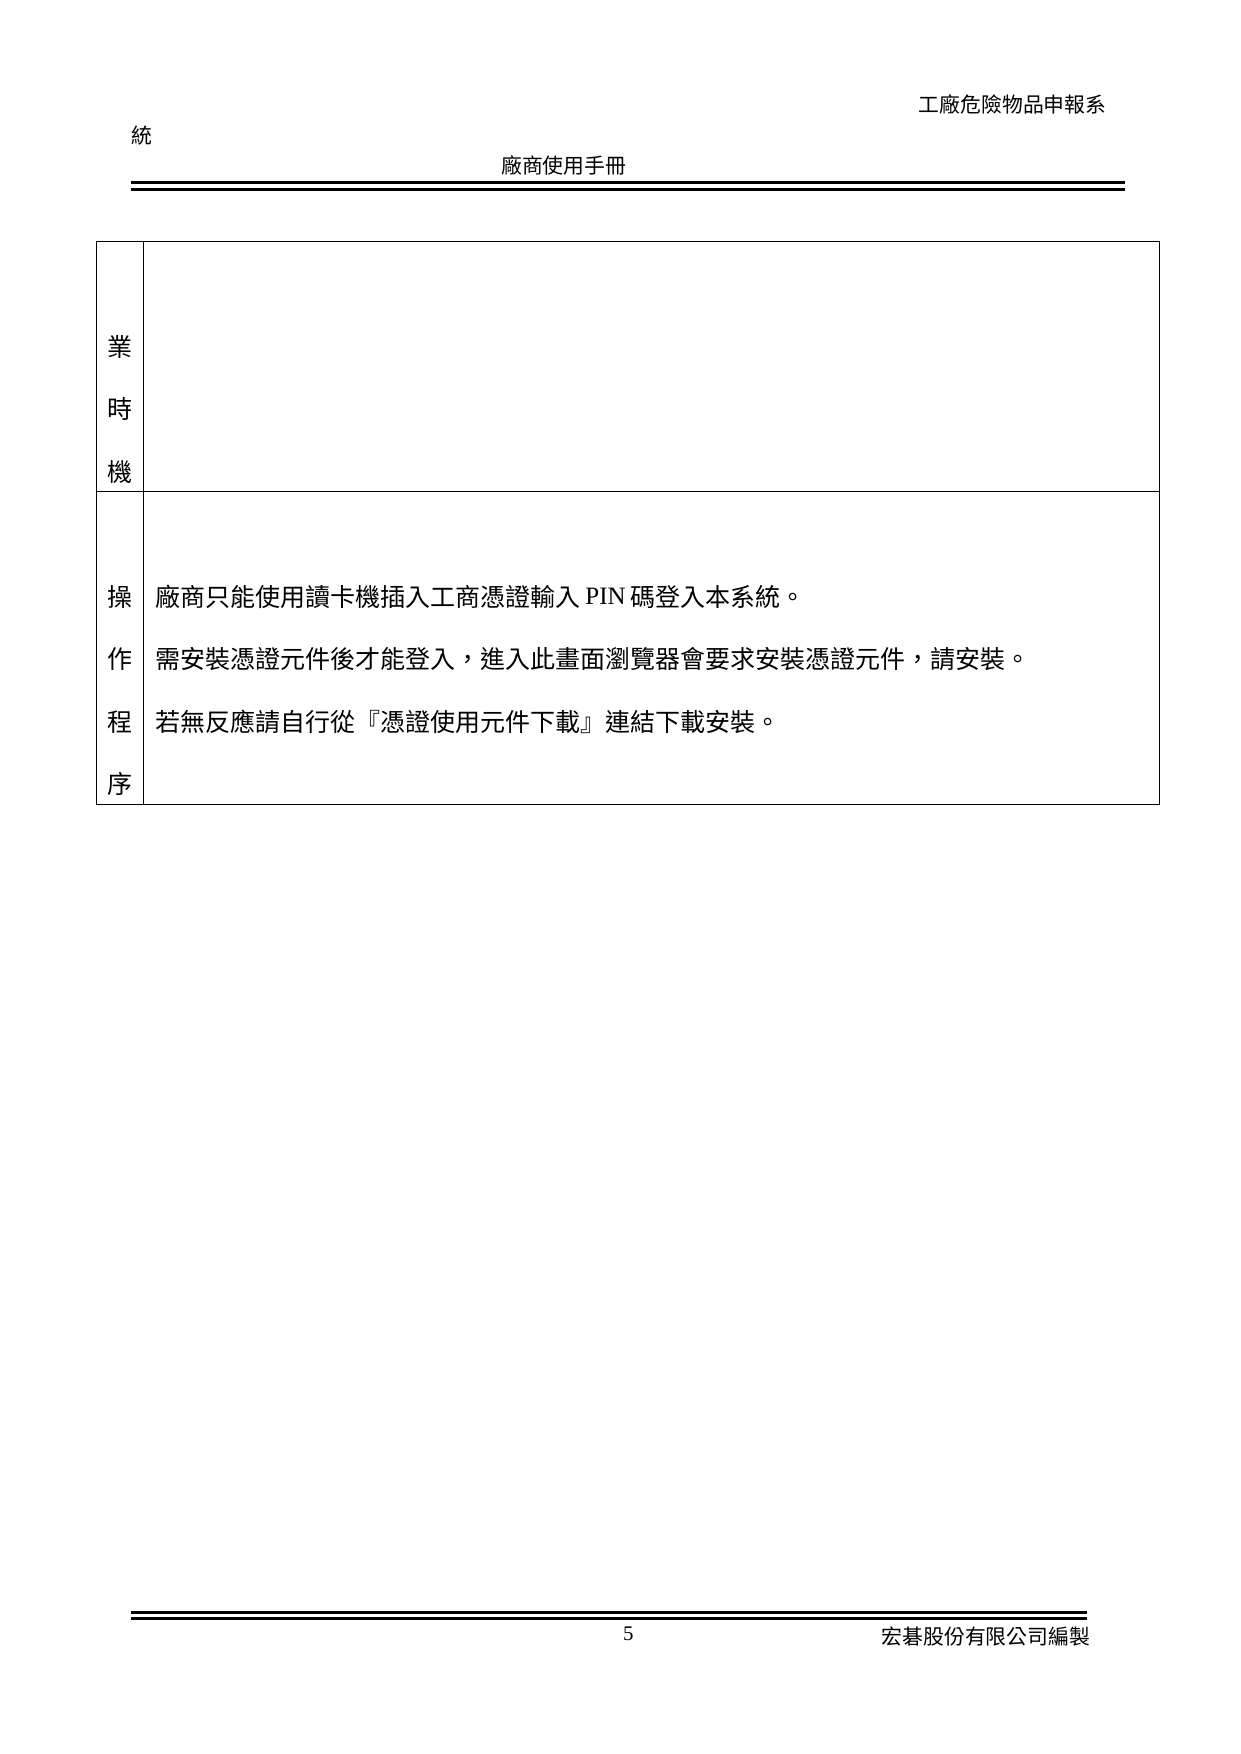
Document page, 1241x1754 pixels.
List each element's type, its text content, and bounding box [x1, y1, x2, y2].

table_cell 廠商只能使用讀卡機插入工商憑證輸入PIN碼登入本系統。 需安裝憑證元件後才能登入，進入此畫面瀏覽器會要求安裝憑證元件，請安裝。 若無反應請自行從『憑證使用元件下載』連結下載安裝。 [144, 492, 1159, 804]
table_header [144, 242, 1159, 491]
table_header 業時機 [97, 242, 143, 491]
table_cell 操作程序 [97, 492, 143, 804]
